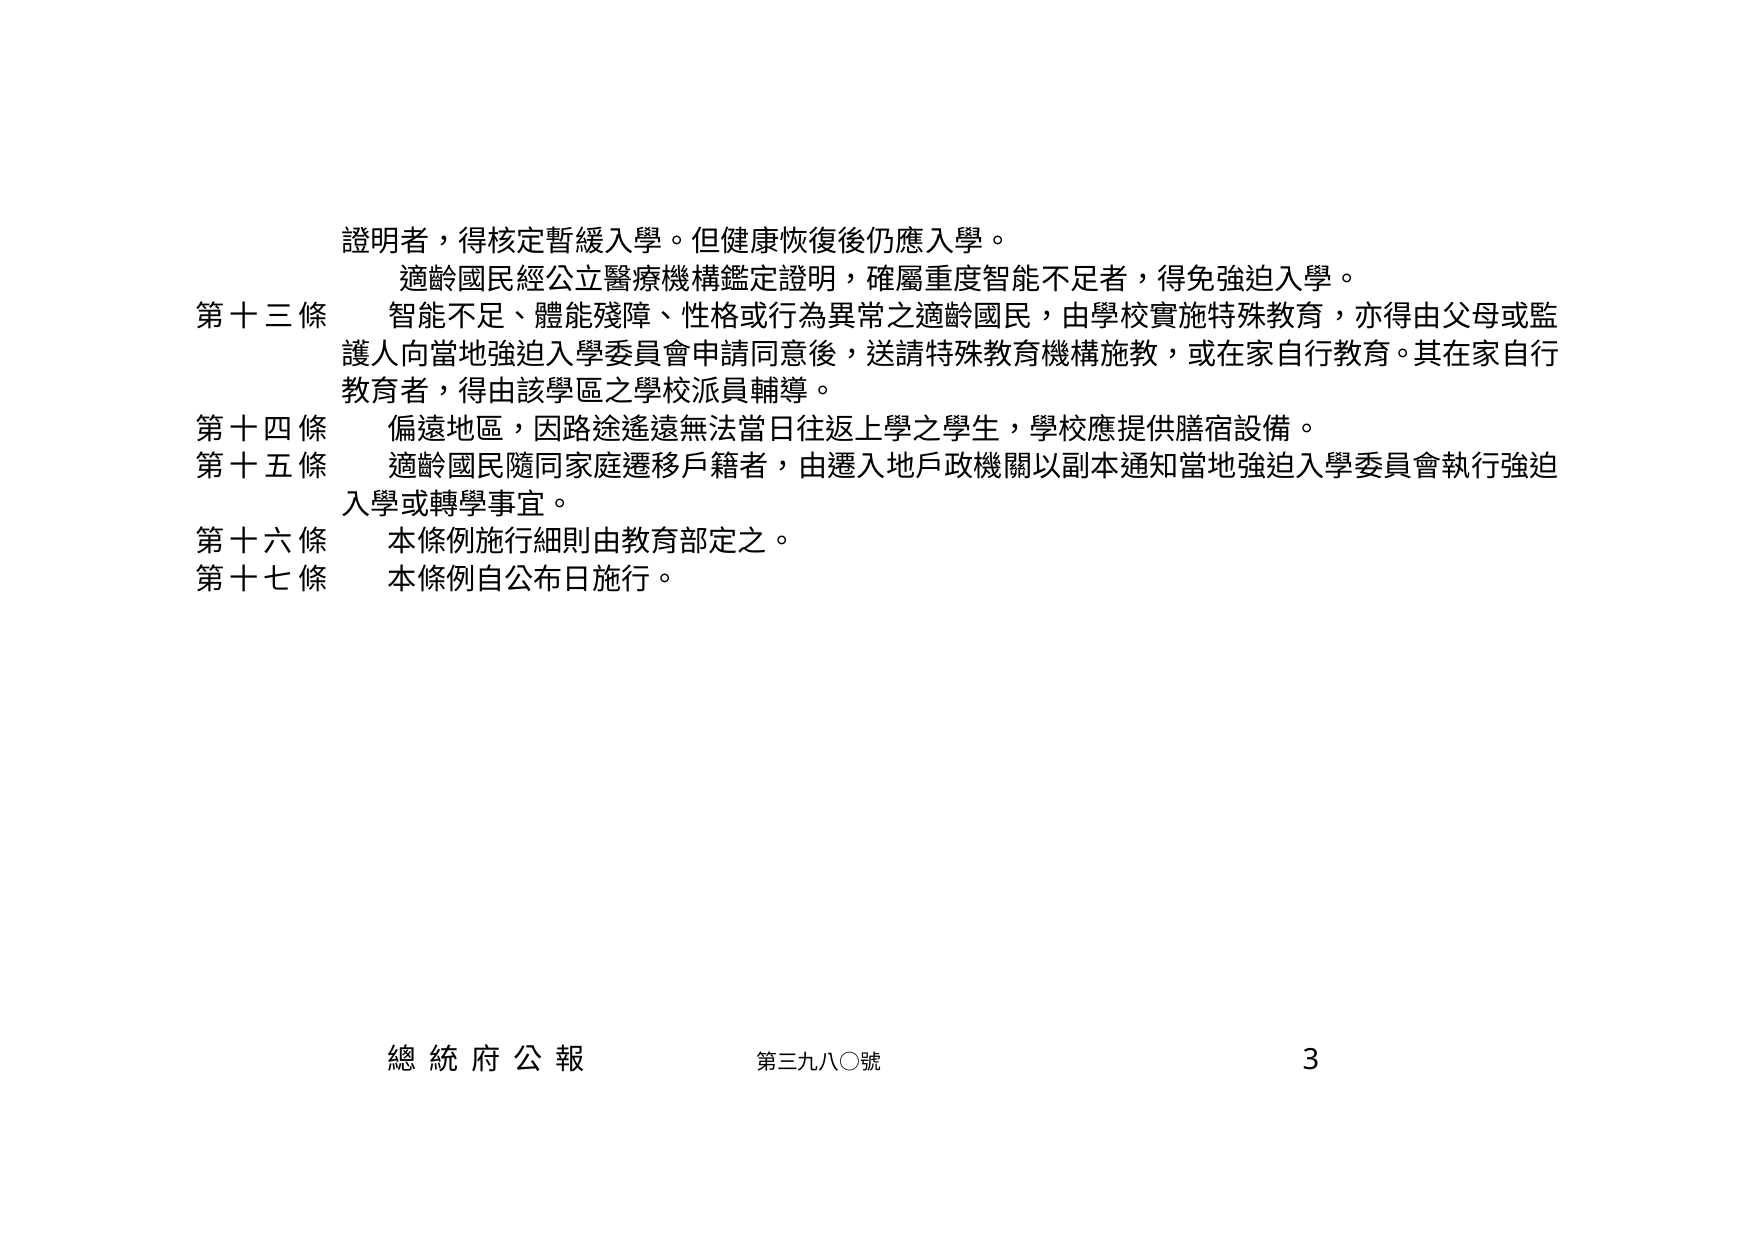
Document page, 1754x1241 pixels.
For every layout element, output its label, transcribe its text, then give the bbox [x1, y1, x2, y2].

text 第十三條 智能不足、體能殘障、性格或行為異常之適齡國民，由學校實施特殊教育，亦得由父母或監護人向當地強迫入學委員會申請同意後，送請特殊教育機構施教，或在家自行教育。其在家自行教育者，得由該學區之學校派員輔導。 [195, 297, 1559, 409]
text 適齡國民經公立醫療機構鑑定證明，確屬重度智能不足者，得免強迫入學。 [341, 259, 1559, 297]
text 證明者，得核定暫緩入學。但健康恢復後仍應入學。 [195, 222, 1559, 259]
text 第十四條 偏遠地區，因路途遙遠無法當日往返上學之學生，學校應提供膳宿設備。 [195, 409, 1559, 447]
text 第十六條 本條例施行細則由教育部定之。 [195, 522, 1559, 559]
text 第十五條 適齡國民隨同家庭遷移戶籍者，由遷入地戶政機關以副本通知當地強迫入學委員會執行強迫入學或轉學事宜。 [195, 447, 1559, 522]
text 第十七條 本條例自公布日施行。 [195, 559, 1559, 597]
